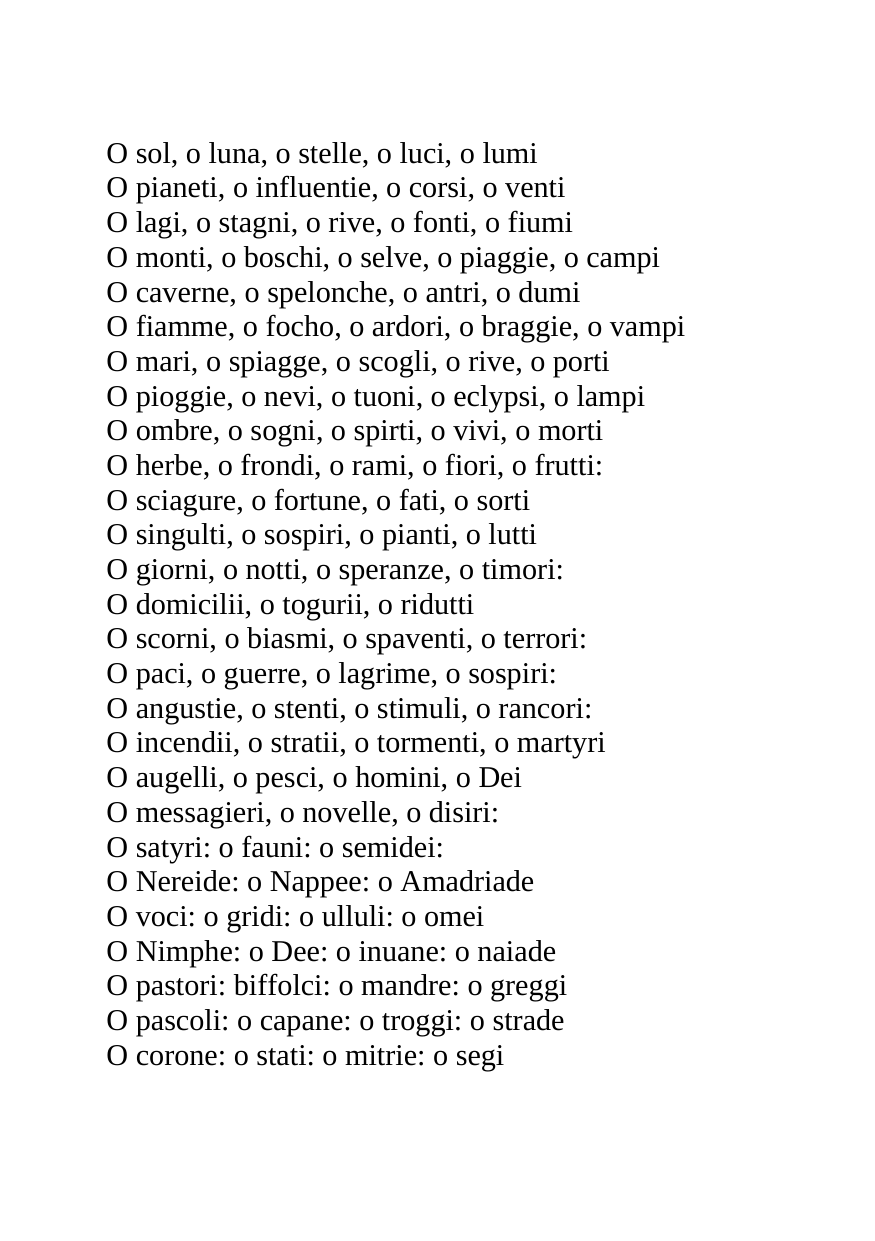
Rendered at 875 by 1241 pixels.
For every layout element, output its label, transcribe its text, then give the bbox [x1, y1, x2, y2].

text O sol, o luna, o stelle, o luci, o lumi O pianeti, o influentie, o corsi, o venti O lagi, o stagni, o rive, o fonti, o fiumi O monti, o boschi, o selve, o piaggie, o campi O caverne, o spelonche, o antri, o dumi O fiamme, o focho, o ardori, o braggie, o vampi O mari, o spiagge, o scogli, o rive, o porti O pioggie, o nevi, o tuoni, o eclypsi, o lampi O ombre, o sogni, o spirti, o vivi, o morti O herbe, o frondi, o rami, o fiori, o frutti: O sciagure, o fortune, o fati, o sorti O singulti, o sospiri, o pianti, o lutti O giorni, o notti, o speranze, o timori: O domicilii, o togurii, o ridutti O scorni, o biasmi, o spaventi, o terrori: O paci, o guerre, o lagrime, o sospiri: O angustie, o stenti, o stimuli, o rancori: O incendii, o stratii, o tormenti, o martyri O augelli, o pesci, o homini, o Dei O messagieri, o novelle, o disiri: O satyri: o fauni: o semidei: O Nereide: o Nappee: o Amadriade O voci: o gridi: o ulluli: o omei O Nimphe: o Dee: o inuane: o naiade O pastori: biffolci: o mandre: o greggi O pascoli: o capane: o troggi: o strade O corone: o stati: o mitrie: o segi [106, 135, 768, 1072]
